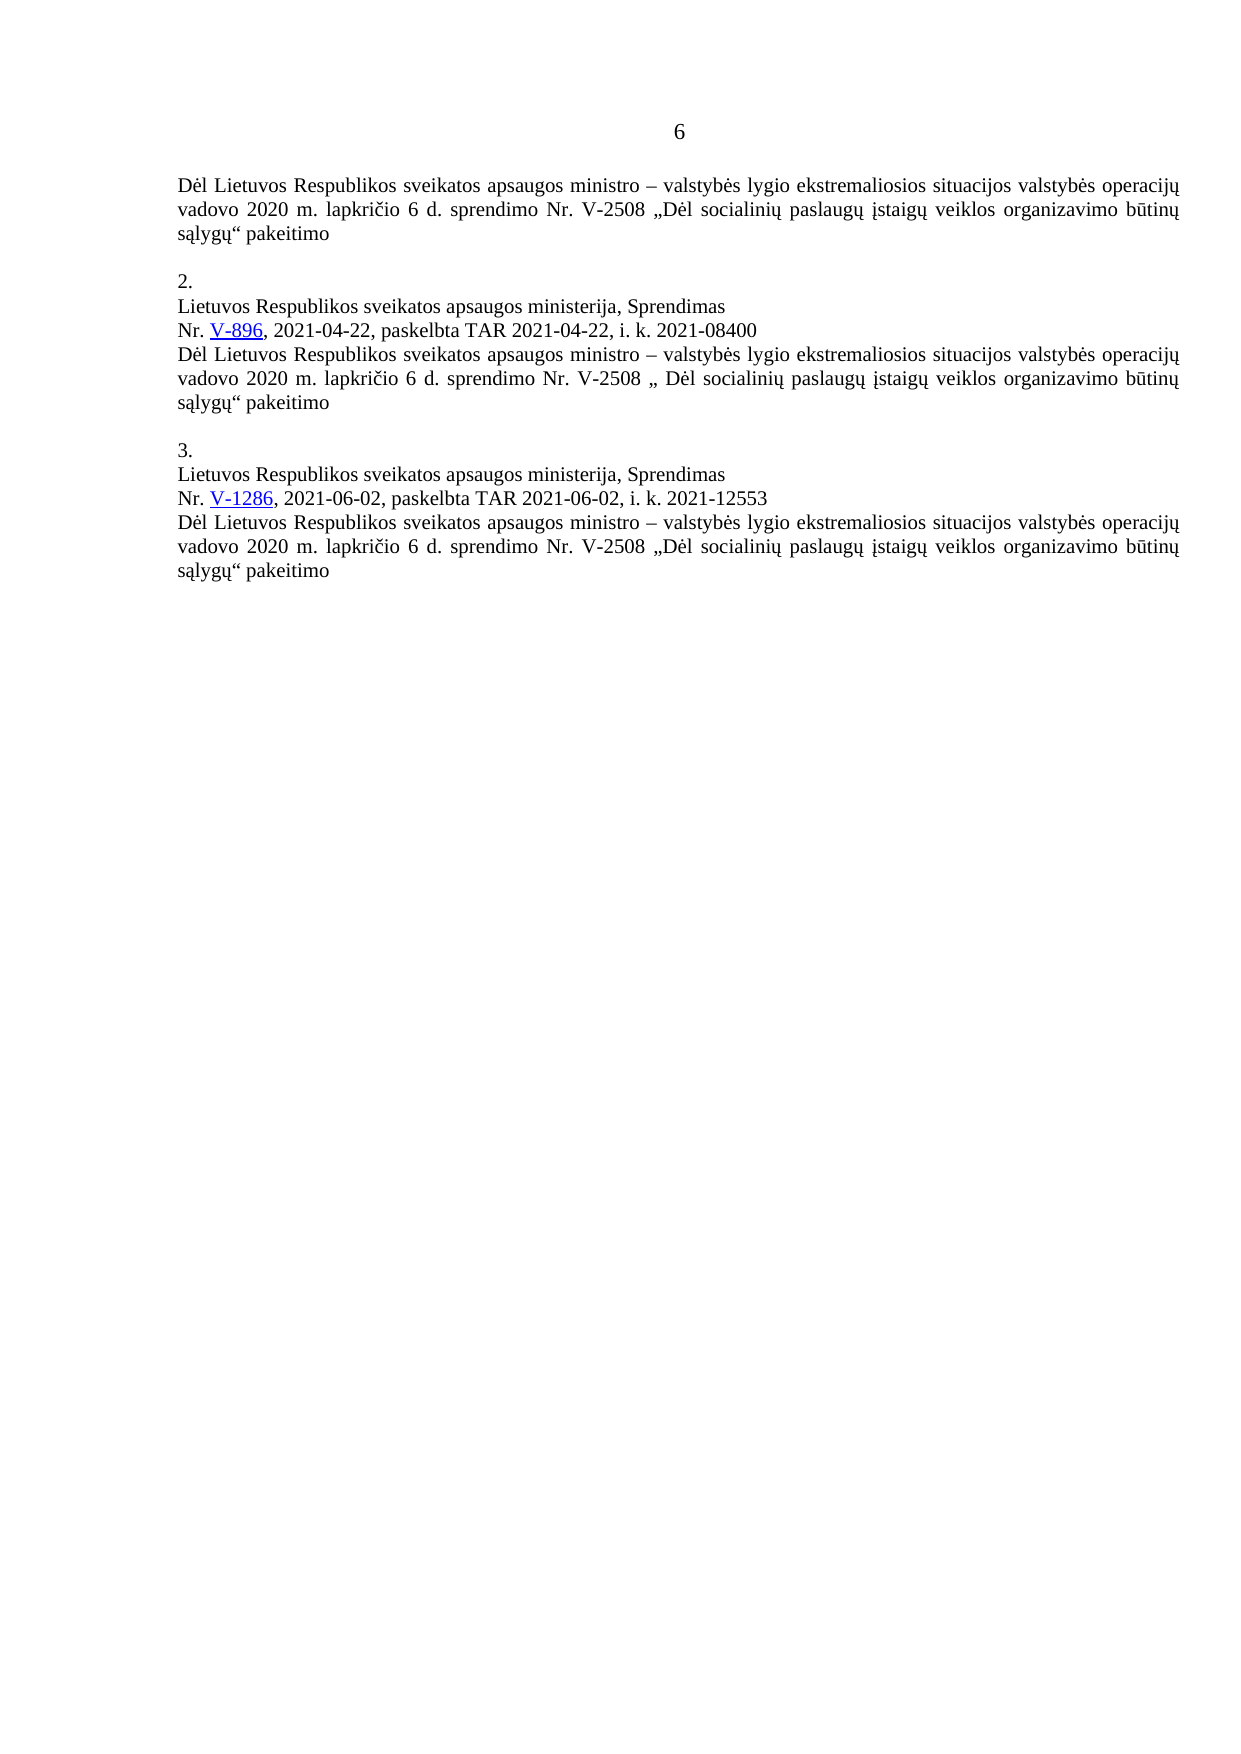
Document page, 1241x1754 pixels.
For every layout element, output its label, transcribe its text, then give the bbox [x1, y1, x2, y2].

text Dėl Lietuvos Respublikos sveikatos apsaugos ministro – valstybės lygio ekstremaliosios situacijos valstybės operacijų vadovo 2020 m. lapkričio 6 d. sprendimo Nr. V-2508 „Dėl socialinių paslaugų įstaigų veiklos organizavimo būtinų sąlygų“ pakeitimo [177, 510, 1181, 582]
text Nr. V-1286, 2021-06-02, paskelbta TAR 2021-06-02, i. k. 2021-12553 [177, 486, 1181, 510]
text 2. [177, 269, 1181, 293]
text 3. [177, 438, 1181, 462]
text Dėl Lietuvos Respublikos sveikatos apsaugos ministro – valstybės lygio ekstremaliosios situacijos valstybės operacijų vadovo 2020 m. lapkričio 6 d. sprendimo Nr. V-2508 „ Dėl socialinių paslaugų įstaigų veiklos organizavimo būtinų sąlygų“ pakeitimo [177, 342, 1181, 414]
text Nr. V-896, 2021-04-22, paskelbta TAR 2021-04-22, i. k. 2021-08400 [177, 318, 1181, 342]
text Lietuvos Respublikos sveikatos apsaugos ministerija, Sprendimas [177, 293, 1181, 318]
text Dėl Lietuvos Respublikos sveikatos apsaugos ministro – valstybės lygio ekstremaliosios situacijos valstybės operacijų vadovo 2020 m. lapkričio 6 d. sprendimo Nr. V-2508 „Dėl socialinių paslaugų įstaigų veiklos organizavimo būtinų sąlygų“ pakeitimo [177, 173, 1181, 245]
text Lietuvos Respublikos sveikatos apsaugos ministerija, Sprendimas [177, 462, 1181, 486]
